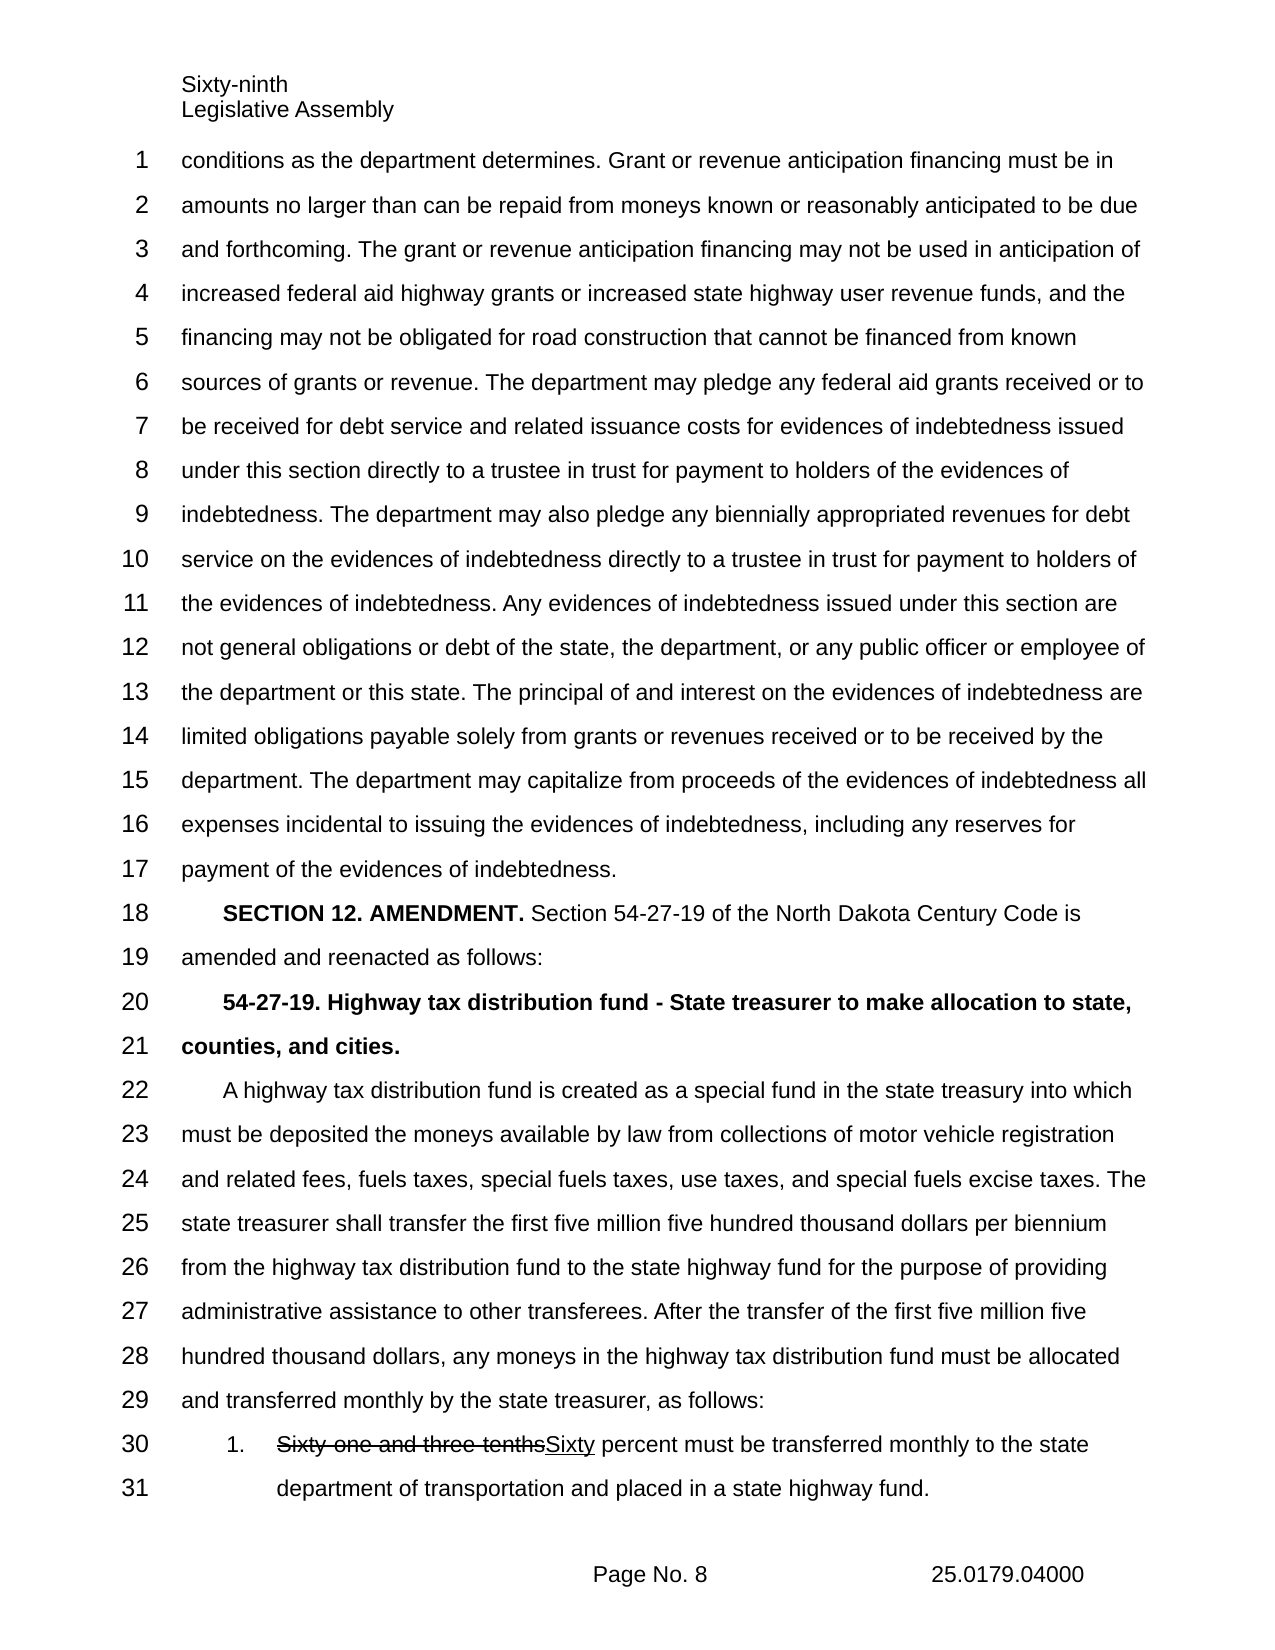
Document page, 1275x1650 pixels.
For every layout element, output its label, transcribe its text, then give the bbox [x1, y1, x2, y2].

text SECTION 12. AMENDMENT. Section 54‑27‑19 of the North Dakota Century Code is amended and reenacted as follows: [181, 886, 1154, 974]
text A highway tax distribution fund is created as a special fund in the state treasury into which must be deposited the moneys available by law from collections of motor vehicle registration and related fees, fuels taxes, special fuels taxes, use taxes, and special fuels excise taxes. The state treasurer shall transfer the first five million five hundred thousand dollars per biennium from the highway tax distribution fund to the state highway fund for the purpose of providing administrative assistance to other transferees. After the transfer of the first five million five hundred thousand dollars, any moneys in the highway tax distribution fund must be allocated and transferred monthly by the state treasurer, as follows: [181, 1063, 1154, 1417]
text conditions as the department determines. Grant or revenue anticipation financing must be in amounts no larger than can be repaid from moneys known or reasonably anticipated to be due and forthcoming. The grant or revenue anticipation financing may not be used in anticipation of increased federal aid highway grants or increased state highway user revenue funds, and the financing may not be obligated for road construction that cannot be financed from known sources of grants or revenue. The department may pledge any federal aid grants received or to be received for debt service and related issuance costs for evidences of indebtedness issued under this section directly to a trustee in trust for payment to holders of the evidences of indebtedness. The department may also pledge any biennially appropriated revenues for debt service on the evidences of indebtedness directly to a trustee in trust for payment to holders of the evidences of indebtedness. Any evidences of indebtedness issued under this section are not general obligations or debt of the state, the department, or any public officer or employee of the department or this state. The principal of and interest on the evidences of indebtedness are limited obligations payable solely from grants or revenues received or to be received by the department. The department may capitalize from proceeds of the evidences of indebtedness all expenses incidental to issuing the evidences of indebtedness, including any reserves for payment of the evidences of indebtedness. [181, 133, 1154, 886]
subtitle 54‑27‑19. Highway tax distribution fund ‑ State treasurer to make allocation to state, counties, and cities. [181, 974, 1154, 1063]
text 1. Sixty‑one and three‑tenthsSixty percent must be transferred monthly to the state department of transportation and placed in a state highway fund. [181, 1417, 1154, 1506]
